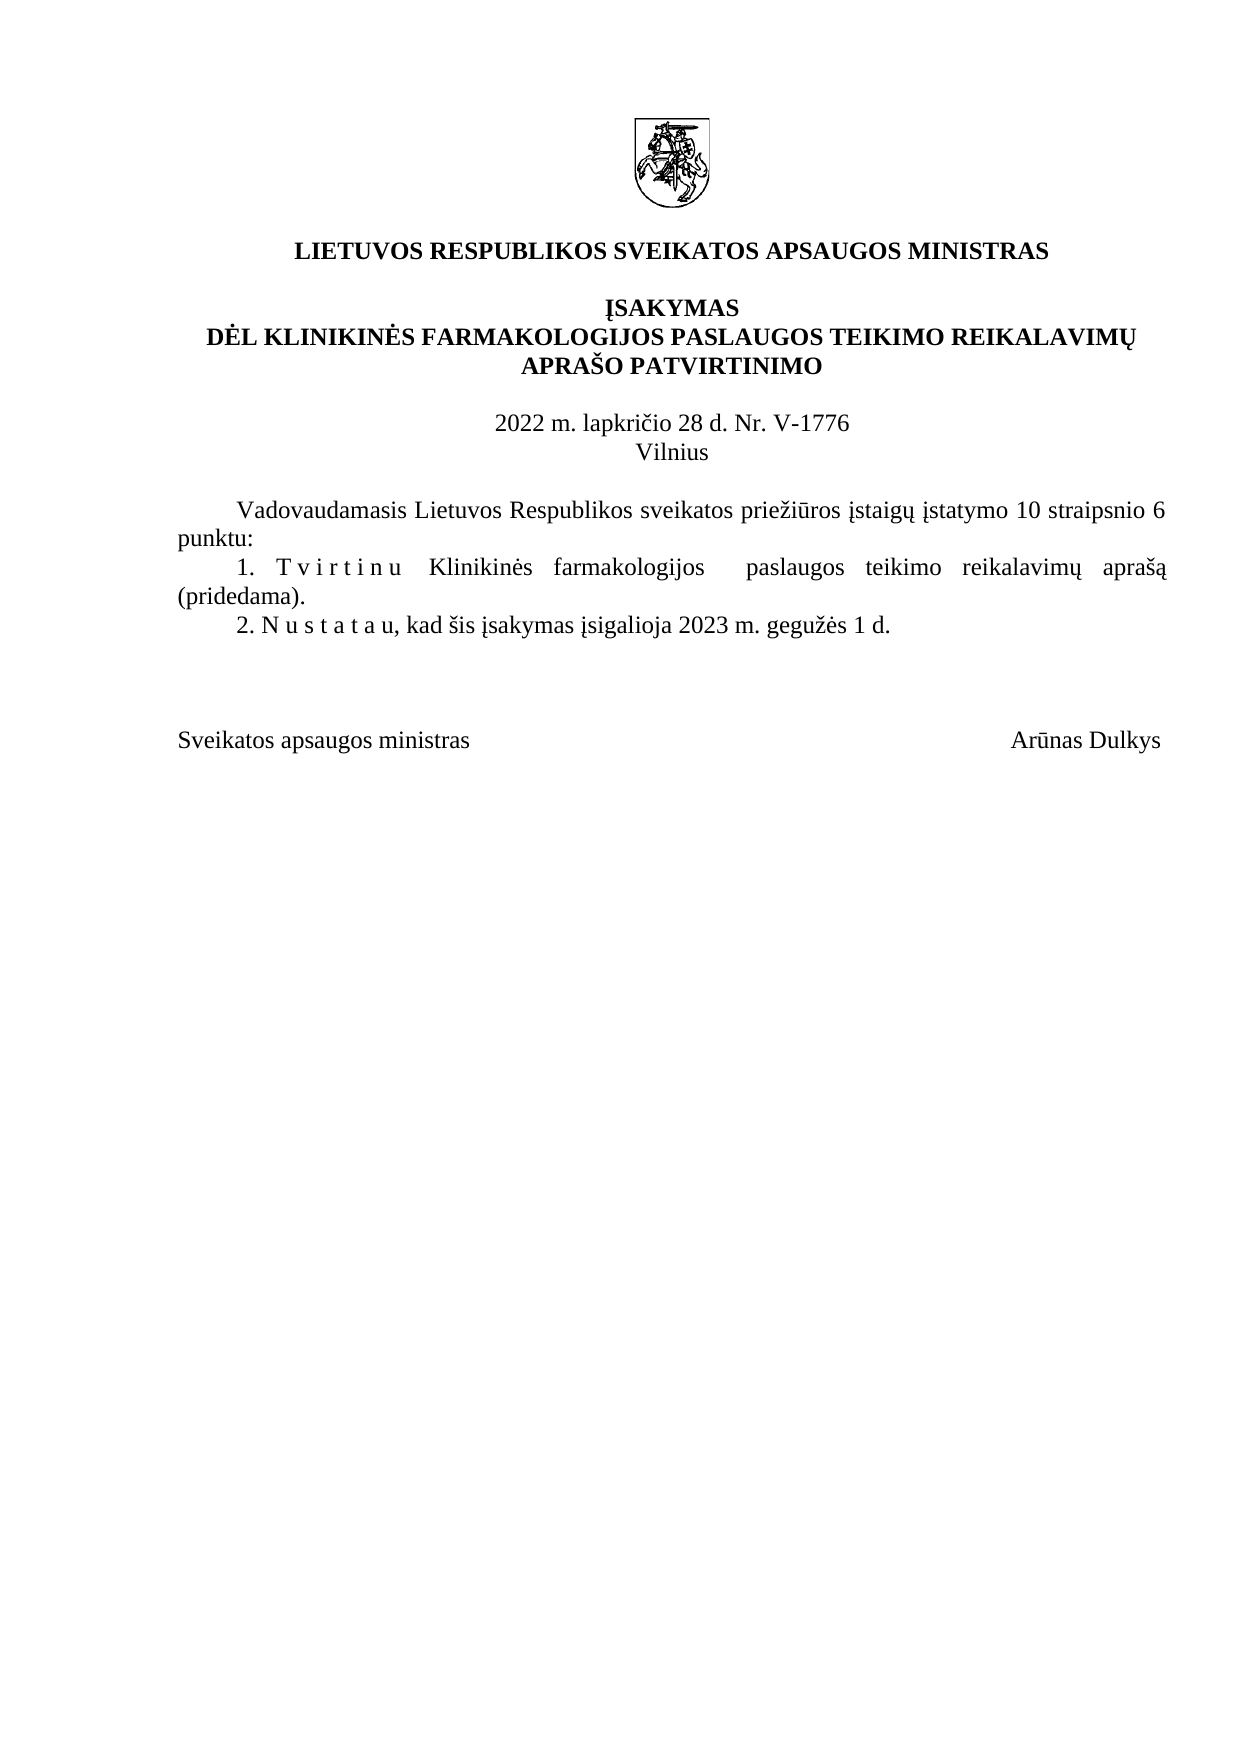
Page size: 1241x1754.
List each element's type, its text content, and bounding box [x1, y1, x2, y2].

text DĖL KLINIKINĖS FARMAKOLOGIJOS PASLAUGOS TEIKIMO REIKALAVIMŲ APRAŠO PATVIRTINIMO [177, 322, 1167, 380]
text Sveikatos apsaugos ministras Arūnas Dulkys [177, 725, 1167, 753]
text ĮSAKYMAS [177, 293, 1167, 322]
text Vilnius [177, 437, 1167, 466]
text LIETUVOS RESPUBLIKOS SVEIKATOS APSAUGOS MINISTRAS [177, 236, 1167, 265]
text 2022 m. lapkričio 28 d. Nr. V-1776 [177, 408, 1167, 437]
text 2. N u s t a t a u, kad šis įsakymas įsigalioja 2023 m. gegužės 1 d. [177, 610, 1167, 638]
text 1. Tvirtinu Klinikinės farmakologijos paslaugos teikimo reikalavimų aprašą (pridedama). [177, 552, 1167, 610]
text Vadovaudamasis Lietuvos Respublikos sveikatos priežiūros įstaigų įstatymo 10 straipsnio 6 punktu: [177, 495, 1167, 552]
